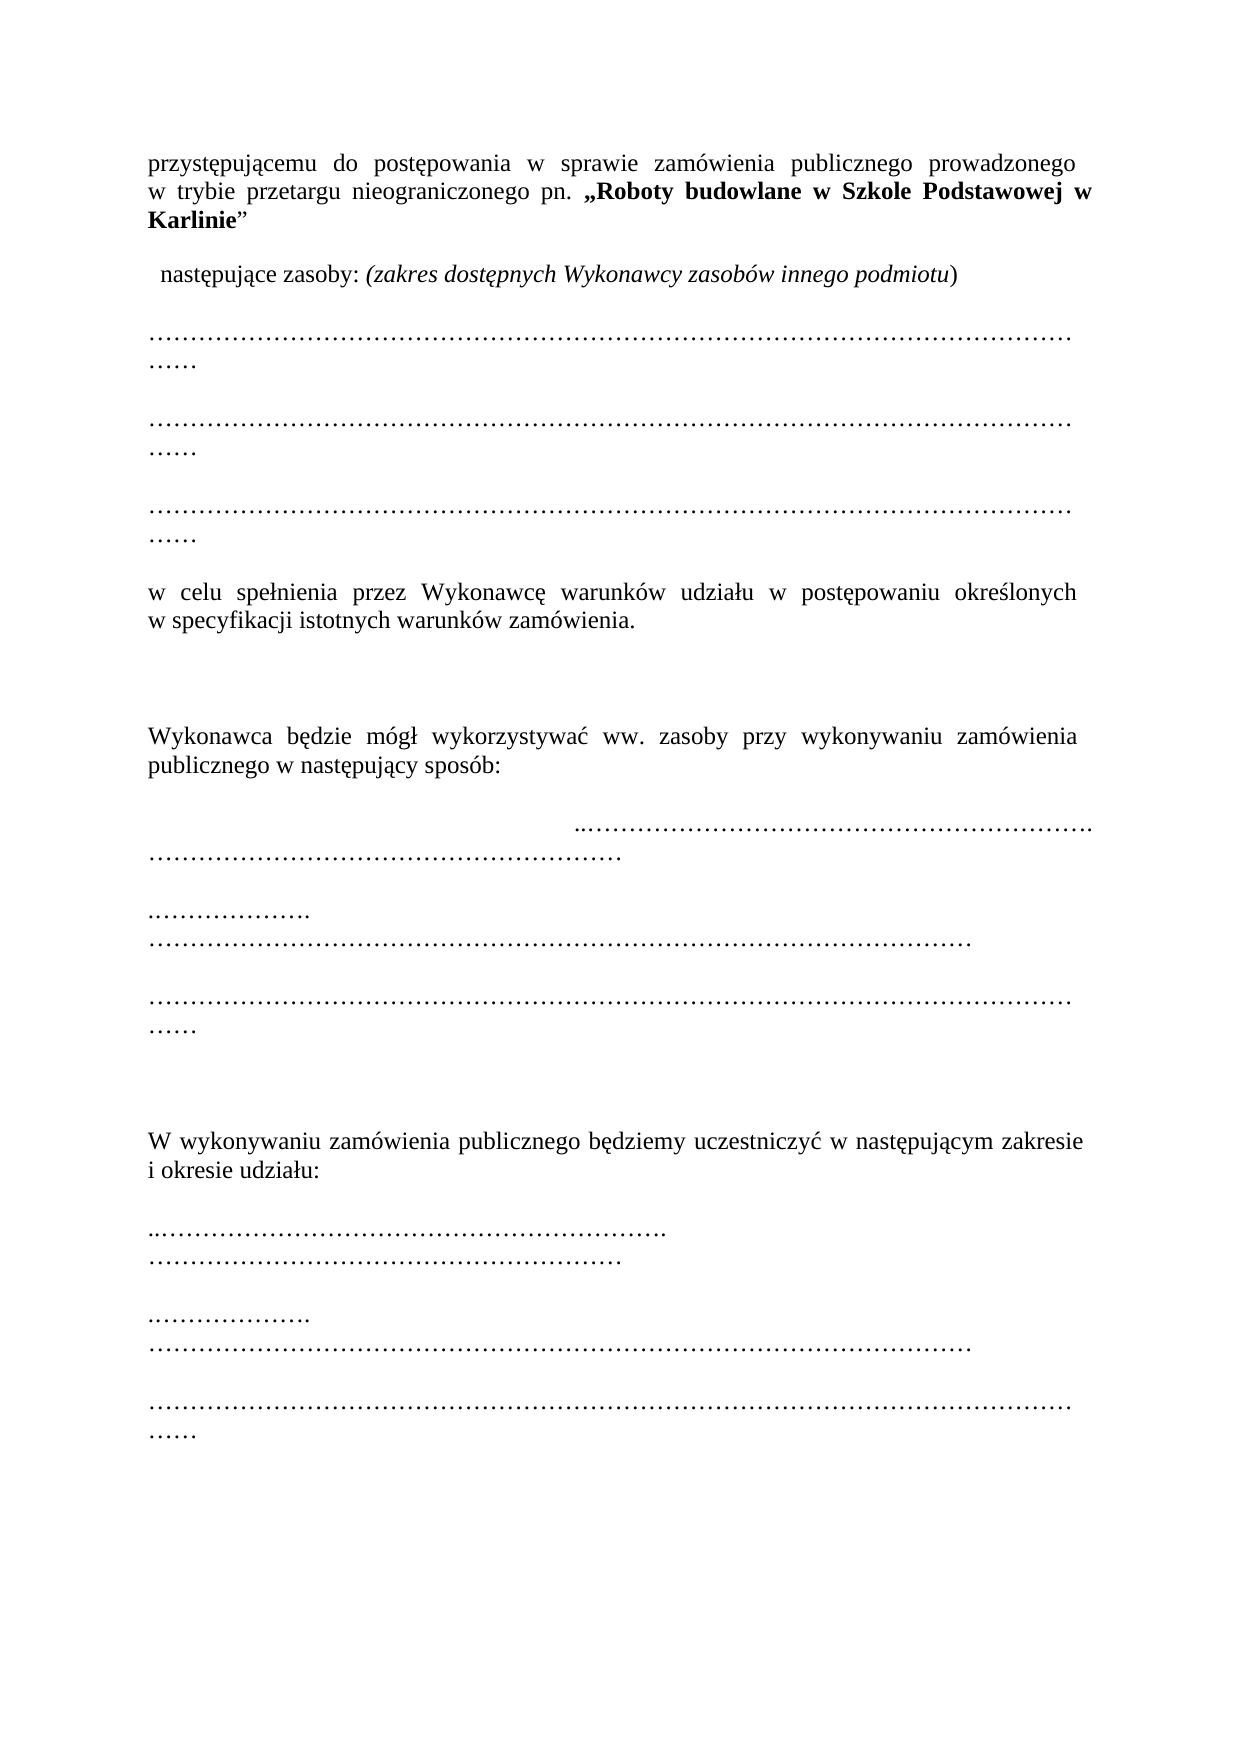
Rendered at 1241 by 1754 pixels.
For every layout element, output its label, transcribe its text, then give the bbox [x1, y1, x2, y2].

text ……………………………………………………………………………………………………… [148, 317, 1093, 374]
text ……………………………………………………………………………………………………… [148, 403, 1093, 461]
text ..…………………………………………………….………………………………………………… [148, 808, 1093, 866]
text ……………………………………………………………………………………………………… [148, 490, 1093, 548]
text ……………………………………………………………………………………………………… [148, 981, 1093, 1039]
text .……………….……………………………………………………………………………………… [148, 895, 1093, 952]
text w celu spełnienia przez Wykonawcę warunków udziału w postępowaniu określonych w specyfikacji istotnych warunków zamówienia. [148, 577, 1093, 634]
text przystępującemu do postępowania w sprawie zamówienia publicznego prowadzonego w trybie przetargu nieograniczonego pn. „Roboty budowlane w Szkole Podstawowej w Karlinie” [148, 148, 1093, 234]
text .……………….……………………………………………………………………………………… [148, 1299, 1093, 1357]
text następujące zasoby: (zakres dostępnych Wykonawcy zasobów innego podmiotu) [148, 259, 1093, 288]
text ……………………………………………………………………………………………………… [148, 1386, 1093, 1443]
text Wykonawca będzie mógł wykorzystywać ww. zasoby przy wykonywaniu zamówienia publicznego w następujący sposób: [148, 721, 1093, 779]
text ..…………………………………………………….………………………………………………… [148, 1213, 1093, 1270]
text W wykonywaniu zamówienia publicznego będziemy uczestniczyć w następującym zakresie i okresie udziału: [148, 1126, 1093, 1183]
